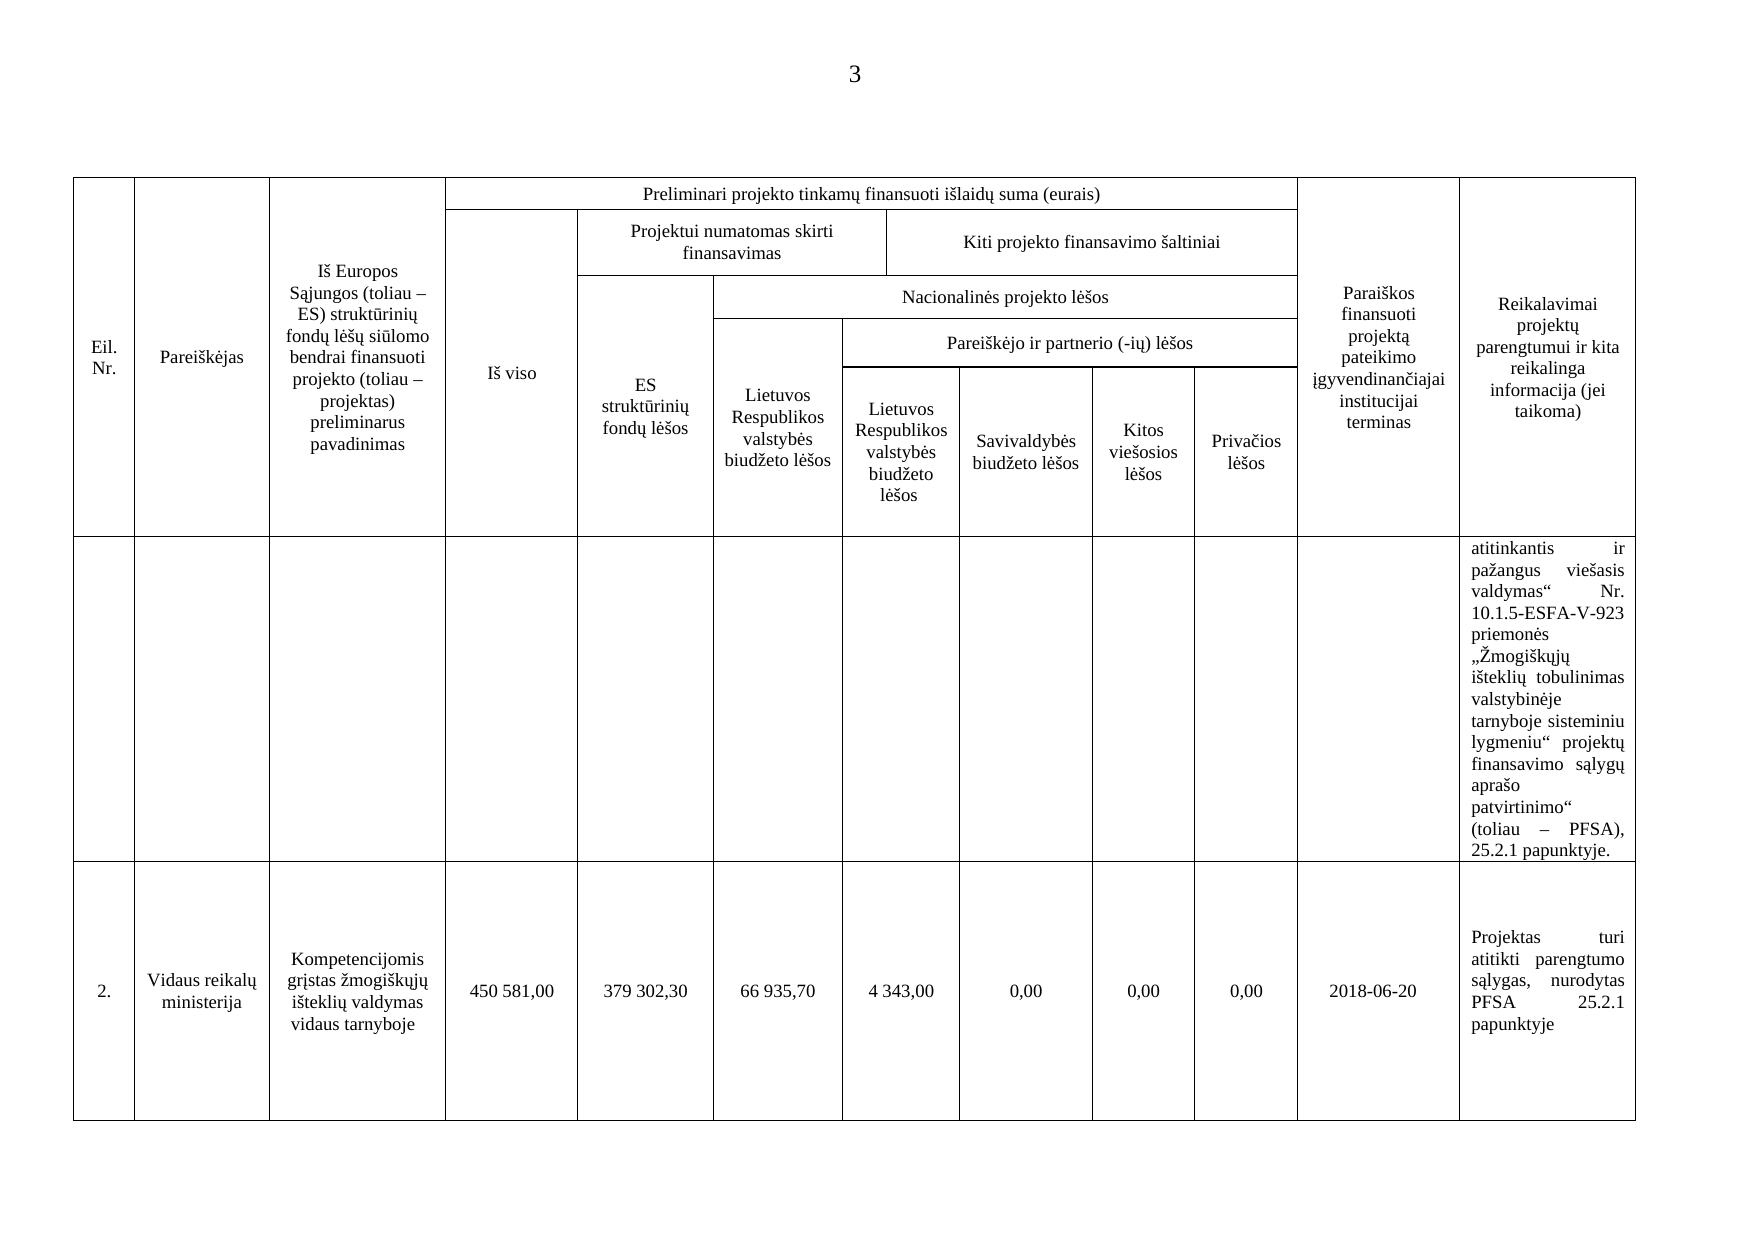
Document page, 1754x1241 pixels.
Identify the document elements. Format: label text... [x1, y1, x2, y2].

table_cell [446, 537, 577, 861]
table_cell [74, 537, 134, 861]
table_cell 2. [74, 862, 134, 1120]
table_cell [1195, 537, 1297, 861]
table_cell Pareiškėjo ir partnerio (-ių) lėšos [843, 319, 1297, 366]
table_cell atitinkantis ir pažangus viešasis valdymas“ Nr. 10.1.5-ESFA-V-923 priemonės „Žmogiškųjų išteklių tobulinimas valstybinėje tarnyboje sisteminiu lygmeniu“ projektų finansavimo sąlygų aprašo patvirtinimo“ (toliau – PFSA), 25.2.1 papunktyje. [1460, 537, 1635, 861]
table_cell Kompetencijomis grįstas žmogiškųjų išteklių valdymas vidaus tarnyboje [270, 862, 445, 1120]
table_cell 0,00 [960, 862, 1092, 1120]
table_cell Nacionalinės projekto lėšos [714, 276, 1297, 318]
table_header Iš Europos Sąjungos (toliau – ES) struktūrinių fondų lėšų siūlomo bendrai finansuoti projekto (toliau – projektas) preliminarus pavadinimas [270, 178, 445, 536]
table_cell Savivaldybės biudžeto lėšos [960, 368, 1092, 536]
table_cell Lietuvos Respublikos valstybės biudžeto lėšos [714, 319, 842, 536]
table_cell 66 935,70 [714, 862, 842, 1120]
table_cell Kitos viešosios lėšos [1093, 368, 1194, 536]
table_header Pareiškėjas [135, 178, 269, 536]
table_cell [714, 537, 842, 861]
table_cell [270, 537, 445, 861]
table_cell Vidaus reikalų ministerija [135, 862, 269, 1120]
table_cell Lietuvos Respublikos valstybės biudžeto lėšos [843, 368, 959, 536]
table_cell Privačios lėšos [1195, 368, 1297, 536]
table_cell Kiti projekto finansavimo šaltiniai [887, 210, 1297, 274]
table_cell [1298, 537, 1459, 861]
table_header Paraiškos finansuoti projektą pateikimo įgyvendinančiajai institucijai terminas [1298, 178, 1459, 536]
table_header Reikalavimai projektų parengtumui ir kita reikalinga informacija (jei taikoma) [1460, 178, 1635, 536]
table_cell 0,00 [1093, 862, 1194, 1120]
table_cell Projektas turi atitikti parengtumo sąlygas, nurodytas PFSA 25.2.1 papunktyje [1460, 862, 1635, 1120]
table_cell Projektui numatomas skirti finansavimas [578, 210, 886, 274]
table_cell Iš viso [446, 210, 577, 536]
table_cell [843, 537, 959, 861]
table_cell [1093, 537, 1194, 861]
table_cell 2018-06-20 [1298, 862, 1459, 1120]
table_header Preliminari projekto tinkamų finansuoti išlaidų suma (eurais) [446, 178, 1297, 208]
table_header Eil. Nr. [74, 178, 134, 536]
table_cell 450 581,00 [446, 862, 577, 1120]
table_cell 379 302,30 [578, 862, 713, 1120]
table_cell 0,00 [1195, 862, 1297, 1120]
table_cell [135, 537, 269, 861]
table_cell [578, 537, 713, 861]
table_cell ES struktūrinių fondų lėšos [578, 276, 713, 536]
table_cell [960, 537, 1092, 861]
table_cell 4 343,00 [843, 862, 959, 1120]
